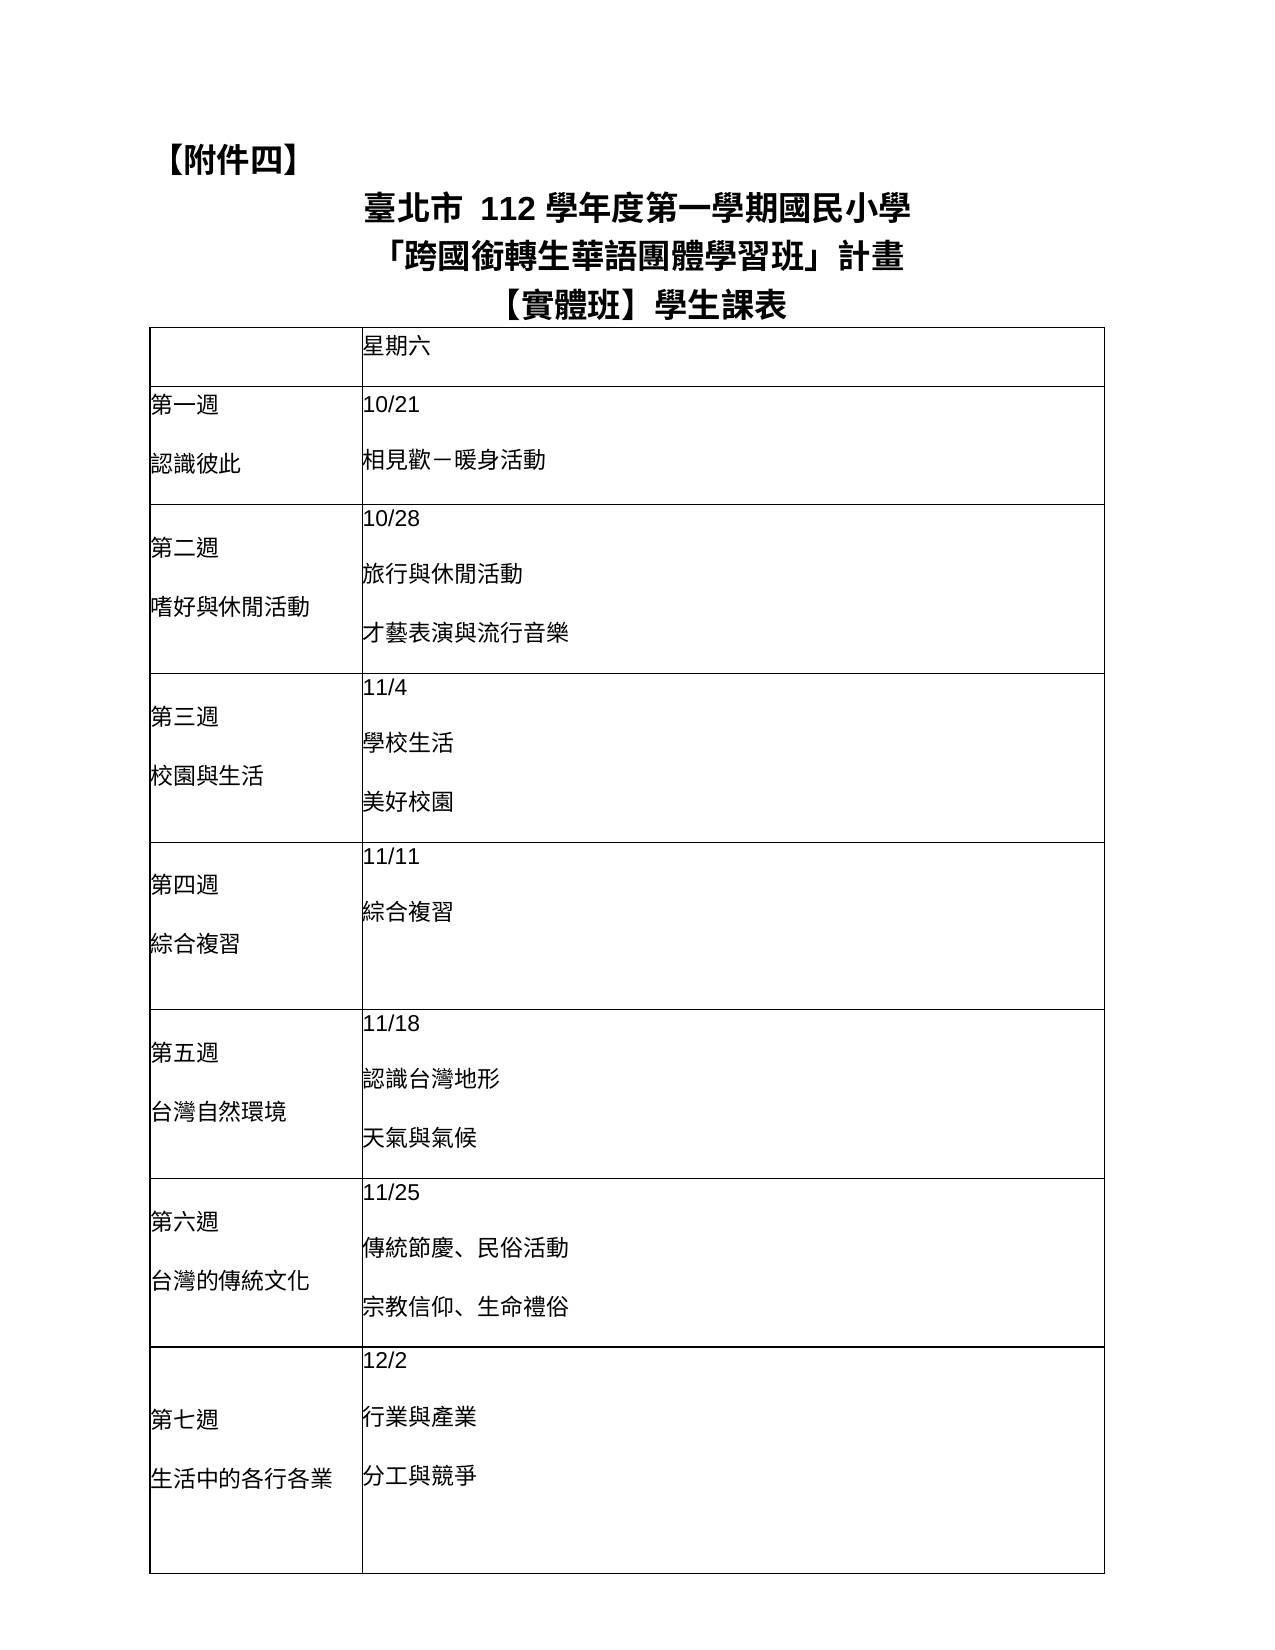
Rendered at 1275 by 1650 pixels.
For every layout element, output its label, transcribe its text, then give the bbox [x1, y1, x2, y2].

table_cell 10/21 相見歡－暖身活動 [363, 387, 1104, 504]
table_header 星期六 [363, 328, 1104, 386]
text 「跨國銜轉生華語團體學習班」計畫 [150, 230, 1125, 278]
text 【實體班】學生課表 [150, 278, 1125, 327]
table_cell 第六週 台灣的傳統文化 [151, 1179, 362, 1346]
table_cell 第四週 綜合複習 [151, 843, 362, 1008]
table_cell 第七週 生活中的各行各業 [151, 1348, 362, 1572]
table_cell 第三週 校園與生活 [151, 674, 362, 842]
table_cell 11/11 綜合複習 [363, 843, 1104, 1008]
table_cell 10/28 旅行與休閒活動 才藝表演與流行音樂 [363, 505, 1104, 673]
table_cell 11/4 學校生活 美好校園 [363, 674, 1104, 842]
table_cell 11/25 傳統節慶、民俗活動 宗教信仰、生命禮俗 [363, 1179, 1104, 1346]
table_cell 11/18 認識台灣地形 天氣與氣候 [363, 1010, 1104, 1177]
table_header [151, 328, 362, 386]
text 臺北市 112 學年度第一學期國民小學 [150, 182, 1125, 230]
table_cell 第一週 認識彼此 [151, 387, 362, 504]
text 【附件四】 [150, 134, 1125, 182]
table_cell 12/2 行業與產業 分工與競爭 [363, 1348, 1104, 1572]
table_cell 第五週 台灣自然環境 [151, 1010, 362, 1177]
table_cell 第二週 嗜好與休閒活動 [151, 505, 362, 673]
